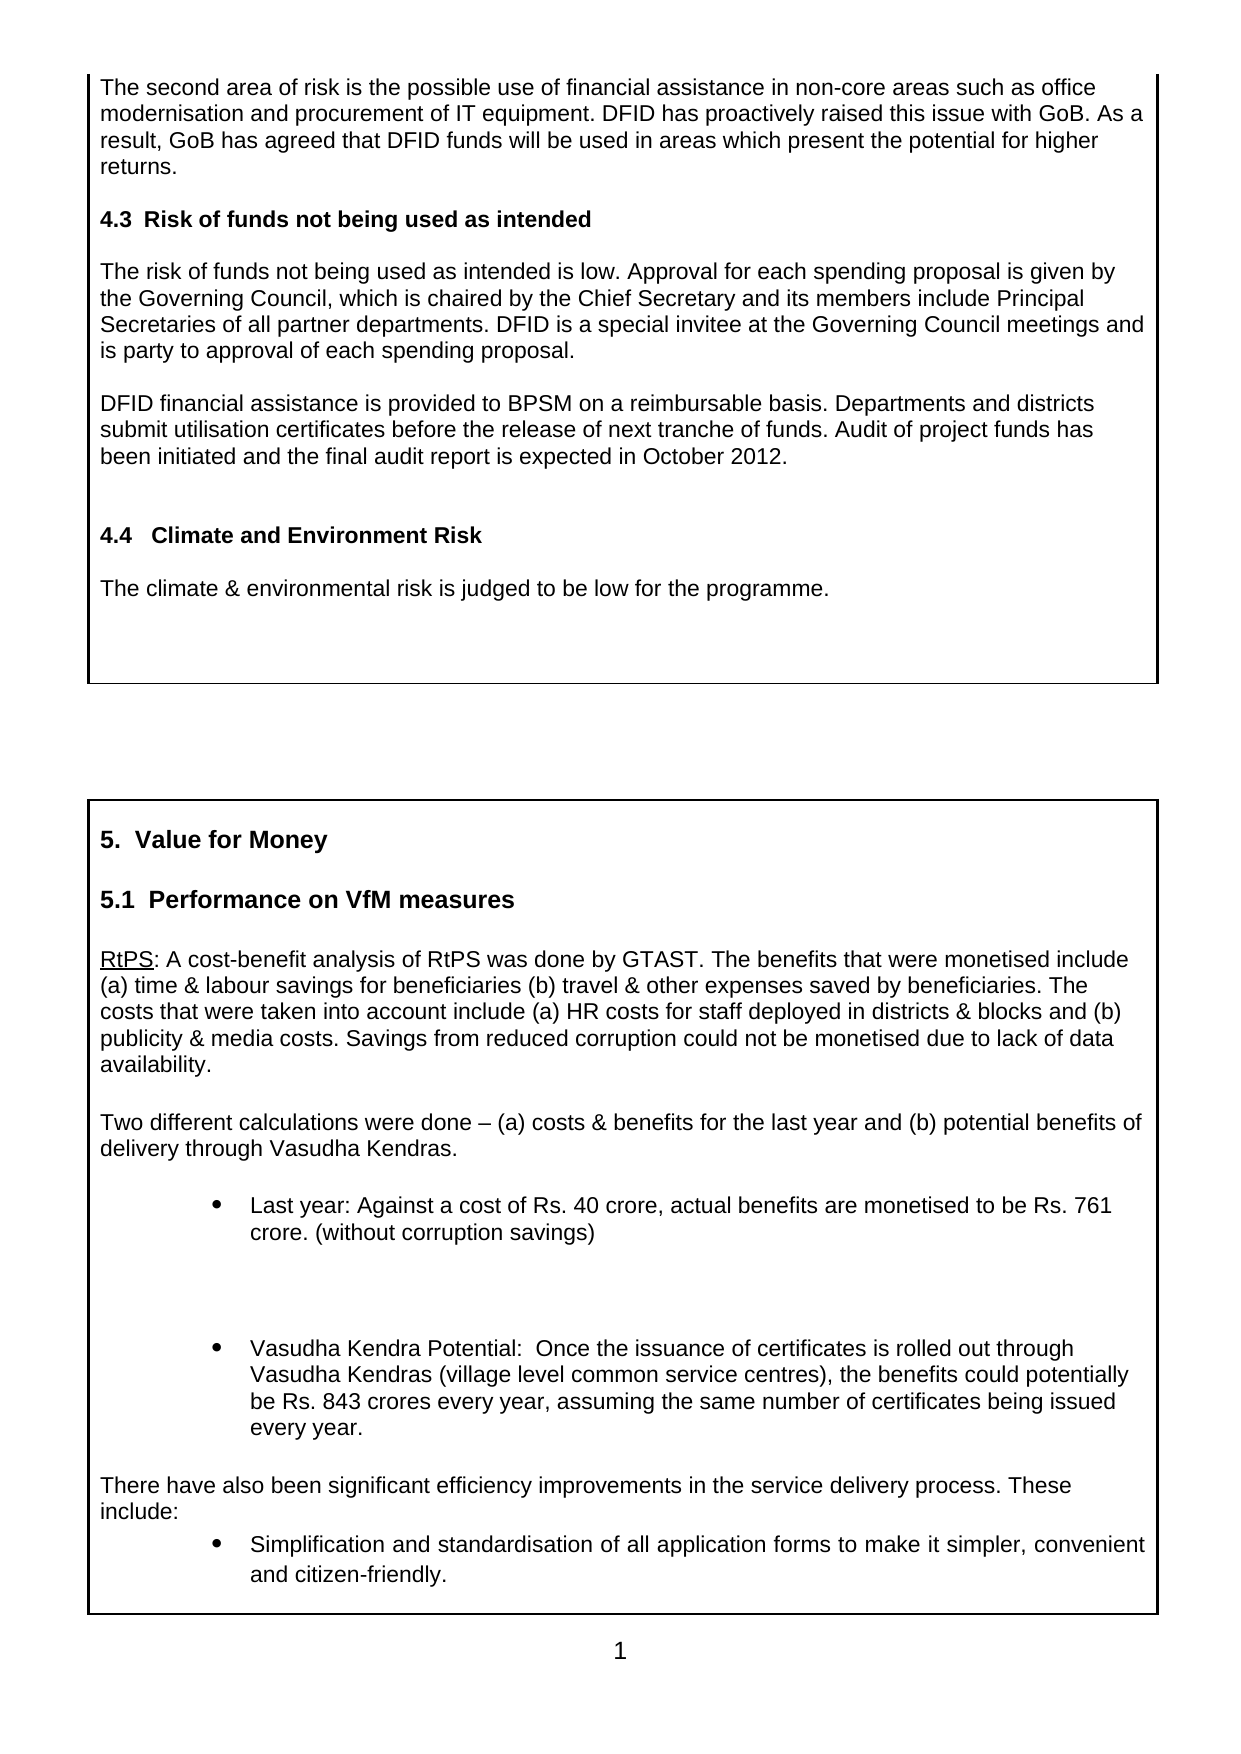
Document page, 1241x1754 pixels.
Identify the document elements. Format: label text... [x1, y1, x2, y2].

table_cell 5.1 Performance on VfM measures RtPS: A cost-benefit analysis of RtPS was done by GTAST. The benefits that were monetised include (a) time & labour savings for beneficiaries (b) travel & other expenses saved by beneficiaries. The costs that were taken into account include (a) HR costs for staff deployed in districts & blocks and (b) publicity & media costs. Savings from reduced corruption could not be monetised due to lack of data availability. Two different calculations were done – (a) costs & benefits for the last year and (b) potential benefits of delivery through Vasudha Kendras. Last year: Against a cost of Rs. 40 crore, actual benefits are monetised to be Rs. 761 crore. (without corruption savings) Vasudha Kendra Potential: Once the issuance of certificates is rolled out through Vasudha Kendras (village level common service centres), the benefits could potentially be Rs. 843 crores every year, assuming the same number of certificates being issued every year. There have also been significant efficiency improvements in the service delivery process. These include: Simplification and standardisation of all application forms to make it simpler, convenient and citizen-friendly. Introduction of single window for applications manned by non-official executive assistants - Reduced dependence on intermediaries/ middlemen and lesser avenues for rent-seeking activity by corrupt officials/staffs Provision of mandatory acknowledgment receipt which is a proof of submission of applications. The unique no. in the receipt can be used to track the application status through SMS, internet and helpline number Removal of uncertainty in service delivery (about timelines of service delivery, official responsible for service delivery, counters for submitting applications and receiving services etc.) through prominently displayed notice boards in the offices Introduction of online facility for certain services (caste, income and residential certificates) which account for about 70% of the applications means that applicants are required to go to block/circle office only to receive the certificates. The applicants are also sent automated reply once the services are ready to be delivered. This is perhaps the most important facility under RTPS for services that are in most demand. Registration: The digitisation of registration records will not only help the citizens in availing the service in significantly lesser time but also reduce the time spent by the Department officials in searching and retrieving the required documents. So far 60% of the records have been digitised. The digitisation of registration records involved a total cost of Rs. 15 crores, out of which DFID contributed Rs. 3 crores. The Department would be able to save about 6 man days of this staff member leading to savings of Rs. 108 crore per year. Estimated savings of citizens (one visit less at a minimum) will be Rs. 9 crore per year. There will also be significant benefits due to lower incidence of corruption – this has however not been monetised due to non-availability of relevant data. The efficiency of the department will also improve significantly. Time for issuance of non- encumbrances certificates will be reduced to 1 hour from 7 days – to benefit 9 lakh citizens every year. Commercial Taxes: A single initiative undertaken for the commercial taxes department will deliver significant amount of additional revenue. The harmonised system of nomenclature involved a total cost of Rs. 14 lakhs. This has the potential to generate additional revenue of Rs. 1000 crores per year to the state exchequer. General Administration: A range of interventions undertaken to improve human resource management has led to efficiency gains such as: Faster career progression amongst the state cadre officers Improved induction and in-service training leading to a more professional cadre Streamlined examination processes resulting in smooth conduct of examinations leading to timely recruitment 5.2 Commercial Improvement and Value for Money Commercial improvement and value for money are ensured for both direct and indirect procurement. For better value for money, DFID directly procured the GTAST through OJEU process. GTAST contract was initially for 3 years (2008-09- 2011-12), which ended on 30 September 2011. PrG team renegotiated the GTAST contract and a cost extension for 16 months was issued in October 2011. CVs and past 3 years performance of existing consultants were reviewed at the time of renegotiation and replaced a few consultants with new professionals to match the changing demands of GoB. All third party contracts are managed by GTAST, strictly following the procurement guidelines jointly agreed by GoB and DFID. DFID project team review and approve all technical and commercial bids received before contract is issued. During the year 2011-12 we have made a saving of £85,000 from the sub-contracting budget. A proper inventory is maintained for all the items procured from DFID funds. DFID PrG team conducted a post procurement review of all sub-contracts let by GTAST and have acknowledged the best practices followed in the procurement processes and have made recommendations for further improvements. Procurement under Financial Aid is managed by BPSM adhering to the standard GoB procurement standards. Payment for procurement of services and major equipment are made by the Directorate on behalf of the partner departments. The fund flow and accounting arrangements for funds utilised are agreed during the quarterly General Council Meeting Chaired by the MD, BPSM. All expenditures are subject to audit by an external agency recommended by CAG. The annual review conducted by DFID will assess the performance of expenditure against allocation for each intervention. 5.3 Role of project partners DFID is the sole donor for the BGARP intervention. Principal partners are the Mission Directorate for coordination and leading government-wide reform, the Department for Personnel and Administrative Reforms (DPAR), and line Departments identified for service delivery improvements. The Mission Directorate (MD), led by the Principal Secretary, DPAR, is responsible for implementation of the programme and eventually oversees other governance reforms to ensure coherence and co-ordination. Reform Support Units (RSUs), led by senior government staff, in partner departments oversee Department-level service delivery improvements. The Technical Support Agency (GTAST) provides consultancy support to the MD and RSUs and help identify and procure specific expertise needed to achieve outputs and goals 5.4 Does the project still represent Value for Money : Y/N Yes. 5.5 If not, what action will you take? [90, 861, 1156, 1613]
table_header 5. Value for Money [90, 801, 1156, 861]
table_cell The second area of risk is the possible use of financial assistance in non-core areas such as office modernisation and procurement of IT equipment. DFID has proactively raised this issue with GoB. As a result, GoB has agreed that DFID funds will be used in areas which present the potential for higher returns. [90, 74, 1156, 179]
table_cell Risk of funds not being used as intended The risk of funds not being used as intended is low. Approval for each spending proposal is given by the Governing Council, which is chaired by the Chief Secretary and its members include Principal Secretaries of all partner departments. DFID is a special invitee at the Governing Council meetings and is party to approval of each spending proposal. DFID financial assistance is provided to BPSM on a reimbursable basis. Departments and districts submit utilisation certificates before the release of next tranche of funds. Audit of project funds has been initiated and the final audit report is expected in October 2012. 4.4 Climate and Environment Risk The climate & environmental risk is judged to be low for the programme. [90, 179, 1156, 682]
